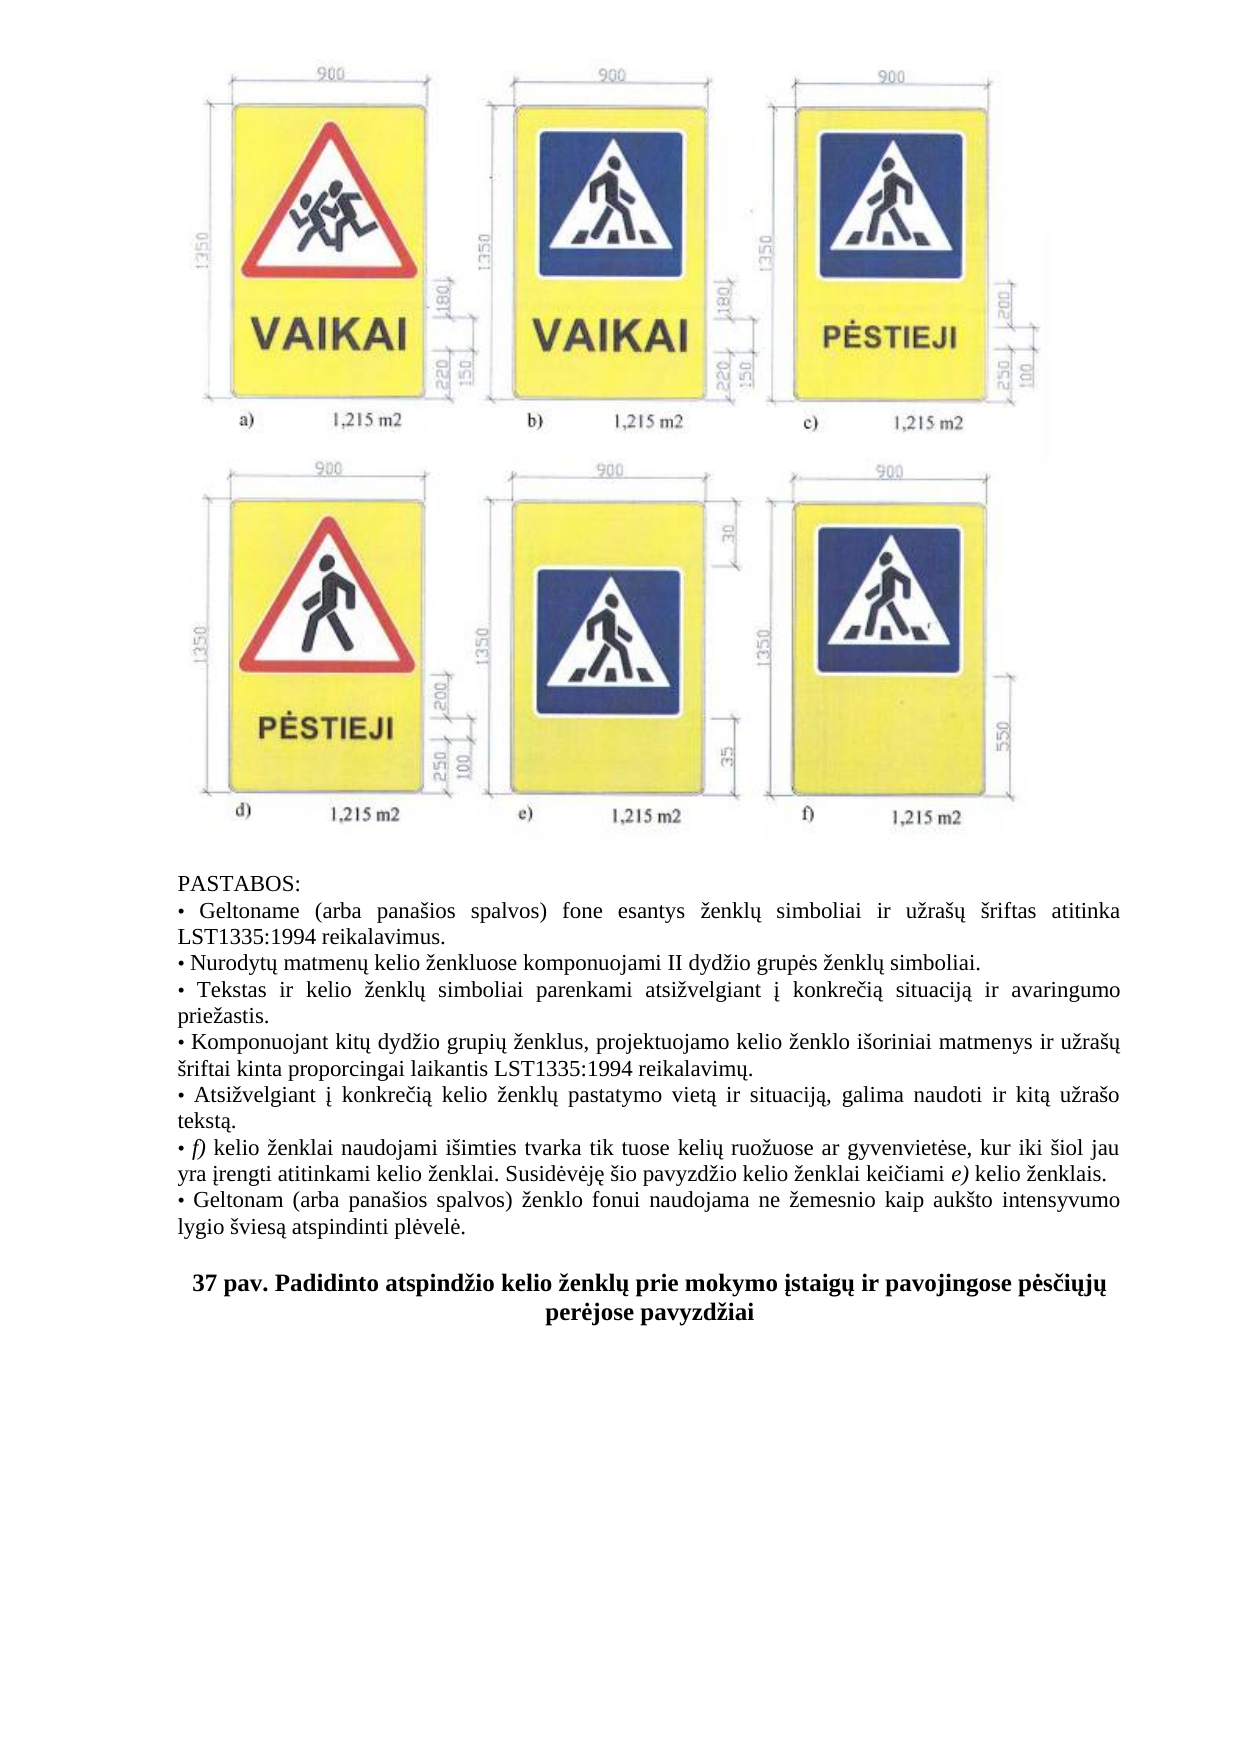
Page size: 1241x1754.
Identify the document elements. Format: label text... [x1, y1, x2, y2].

text • Komponuojant kitų dydžio grupių ženklus, projektuojamo kelio ženklo išoriniai matmenys ir užrašų šriftai kinta proporcingai laikantis LST1335:1994 reikalavimų. [177, 1028, 1122, 1081]
text • Geltonam (arba panašios spalvos) ženklo fonui naudojama ne žemesnio kaip aukšto intensyvumo lygio šviesą atspindinti plėvelė. [177, 1187, 1122, 1239]
text 37 pav. Padidinto atspindžio kelio ženklų prie mokymo įstaigų ir pavojingose pėsčiųjų perėjose pavyzdžiai [177, 1268, 1122, 1326]
text • Nurodytų matmenų kelio ženkluose komponuojami II dydžio grupės ženklų simboliai. [177, 949, 1122, 976]
text • Tekstas ir kelio ženklų simboliai parenkami atsižvelgiant į konkrečią situaciją ir avaringumo priežastis. [177, 976, 1122, 1028]
text • f) kelio ženklai naudojami išimties tvarka tik tuose kelių ruožuose ar gyvenvietėse, kur iki šiol jau yra įrengti atitinkami kelio ženklai. Susidėvėję šio pavyzdžio kelio ženklai keičiami e) kelio ženklais. [177, 1134, 1122, 1187]
text • Atsižvelgiant į konkrečią kelio ženklų pastatymo vietą ir situaciją, galima naudoti ir kitą užrašo tekstą. [177, 1081, 1122, 1134]
text • Geltoname (arba panašios spalvos) fone esantys ženklų simboliai ir užrašų šriftas atitinka LST1335:1994 reikalavimus. [177, 897, 1122, 949]
text PASTABOS: [177, 870, 1122, 897]
